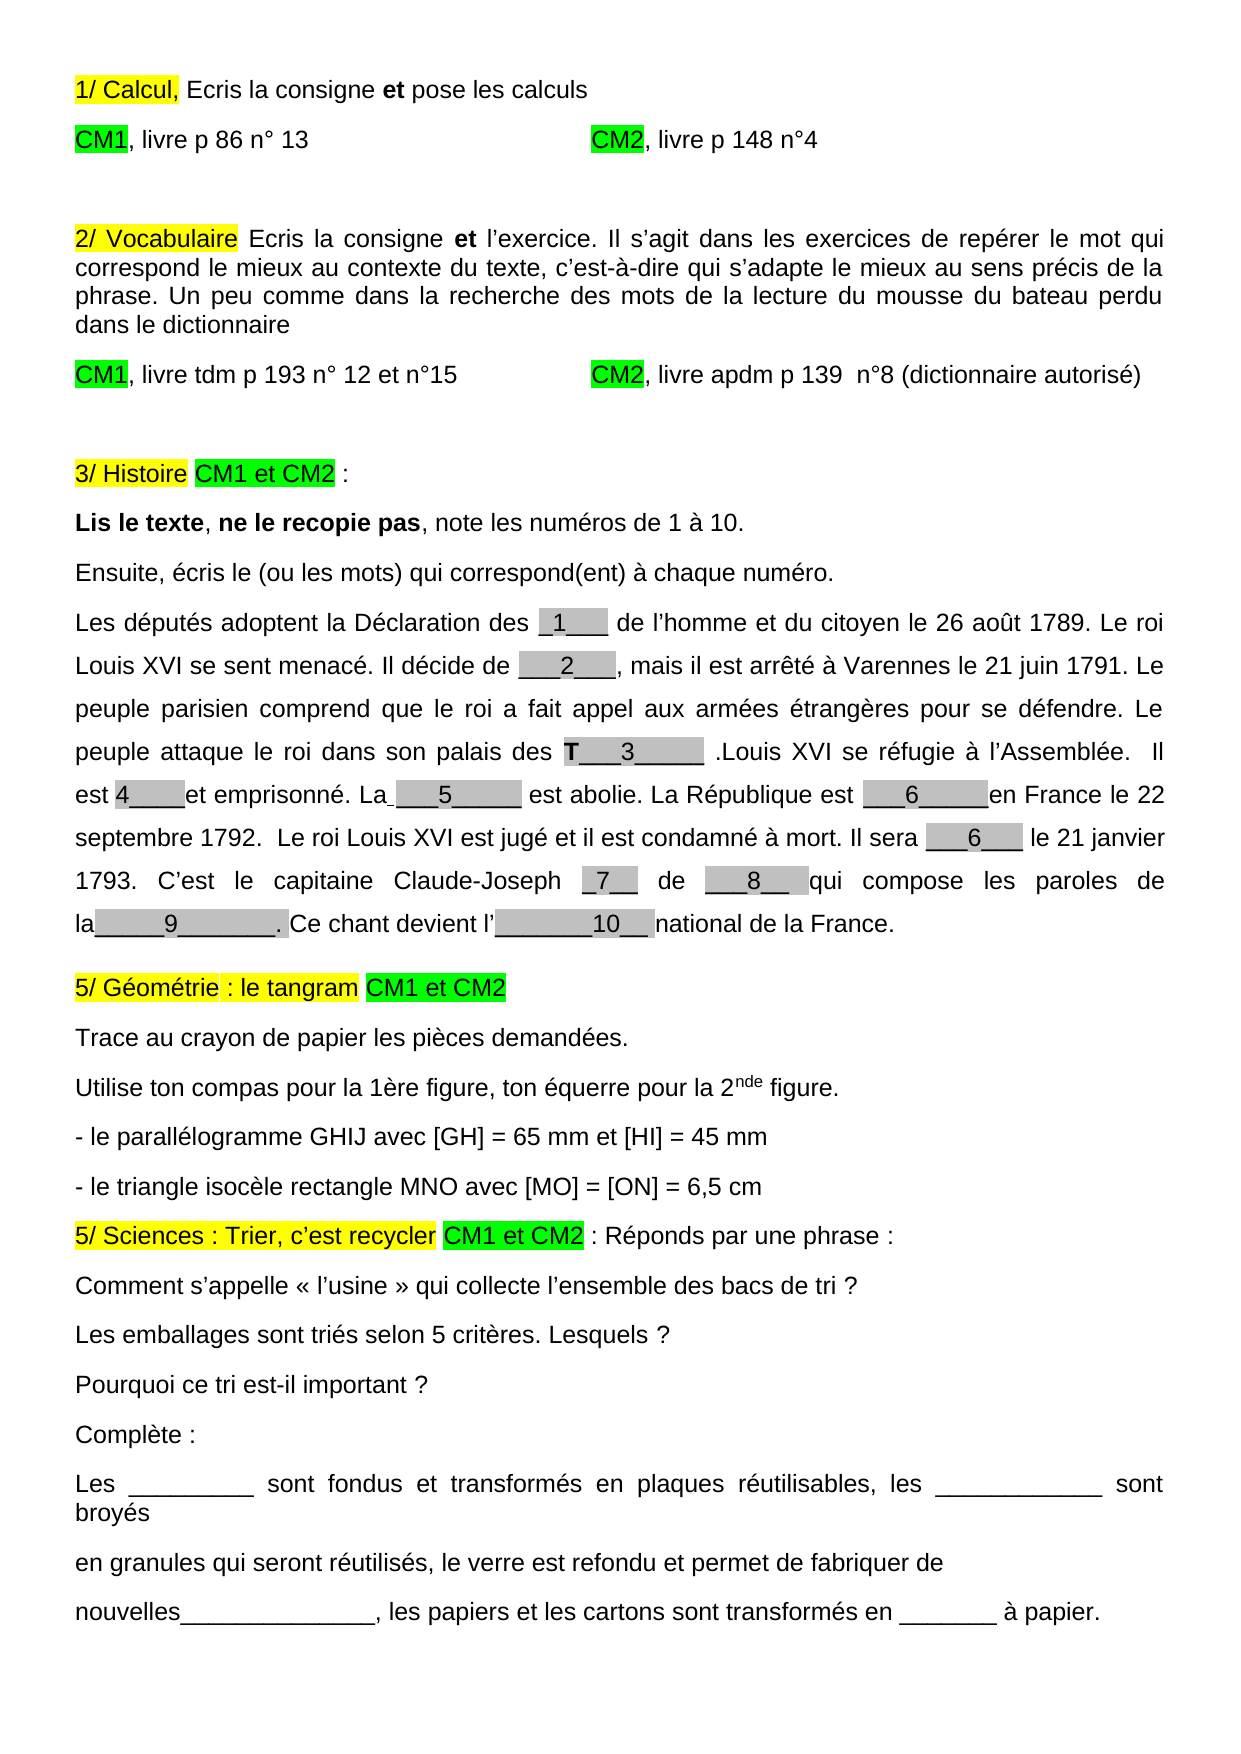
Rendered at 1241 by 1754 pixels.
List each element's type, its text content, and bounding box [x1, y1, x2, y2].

text 1/ Calcul, Ecris la consigne et pose les calculs [75, 75, 1165, 104]
text Les emballages sont triés selon 5 critères. Lesquels ? [75, 1320, 1165, 1349]
text 5/ Géométrie : le tangram CM1 et CM2 [75, 973, 1165, 1002]
text CM1, livre tdm p 193 n° 12 et n°15 CM2, livre apdm p 139 n°8 (dictionnaire autorisé) [75, 359, 1165, 388]
text Les _________ sont fondus et transformés en plaques réutilisables, les ____________ sont broyés [75, 1469, 1165, 1527]
text - le parallélogramme GHIJ avec [GH] = 65 mm et [HI] = 45 mm [75, 1122, 1165, 1151]
text Complète : [75, 1419, 1165, 1448]
text Pourquoi ce tri est-il important ? [75, 1370, 1165, 1399]
text Les députés adoptent la Déclaration des _1___ de l’homme et du citoyen le 26 août 1789. Le roi Louis XVI se sent menacé. Il décide de ___2___, mais il est arrêté à Varennes le 21 juin 1791. Le peuple parisien comprend que le roi a fait appel aux armées étrangères pour se défendre. Le peuple attaque le roi dans son palais des T___3_____ .Louis XVI se réfugie à l’Assemblée. Il est 4____et emprisonné. La ___5_____ est abolie. La République est ___6_____en France le 22 septembre 1792. Le roi Louis XVI est jugé et il est condamné à mort. Il sera ___6___ le 21 janvier 1793. C’est le capitaine Claude-Joseph _7__ de ___8__ qui compose les paroles de la_____9_______. Ce chant devient l’_______10__ national de la France. [75, 607, 1165, 938]
text nouvelles______________, les papiers et les cartons sont transformés en _______ à papier. [75, 1597, 1165, 1626]
text CM1, livre p 86 n° 13 CM2, livre p 148 n°4 [75, 124, 1165, 153]
text 3/ Histoire CM1 et CM2 : [75, 459, 1165, 487]
text 2/ Vocabulaire Ecris la consigne et l’exercice. Il s’agit dans les exercices de repérer le mot qui correspond le mieux au contexte du texte, c’est-à-dire qui s’adapte le mieux au sens précis de la phrase. Un peu comme dans la recherche des mots de la lecture du mousse du bateau perdu dans le dictionnaire [75, 224, 1165, 339]
text Ensuite, écris le (ou les mots) qui correspond(ent) à chaque numéro. [75, 558, 1165, 587]
text Lis le texte, ne le recopie pas, note les numéros de 1 à 10. [75, 508, 1165, 537]
text Trace au crayon de papier les pièces demandées. [75, 1023, 1165, 1052]
text - le triangle isocèle rectangle MNO avec [MO] = [ON] = 6,5 cm [75, 1172, 1165, 1200]
text Comment s’appelle « l’usine » qui collecte l’ensemble des bacs de tri ? [75, 1271, 1165, 1299]
text 5/ Sciences : Trier, c’est recycler CM1 et CM2 : Réponds par une phrase : [75, 1221, 1165, 1250]
text Utilise ton compas pour la 1ère figure, ton équerre pour la 2nde figure. [75, 1072, 1165, 1101]
text en granules qui seront réutilisés, le verre est refondu et permet de fabriquer de [75, 1547, 1165, 1576]
